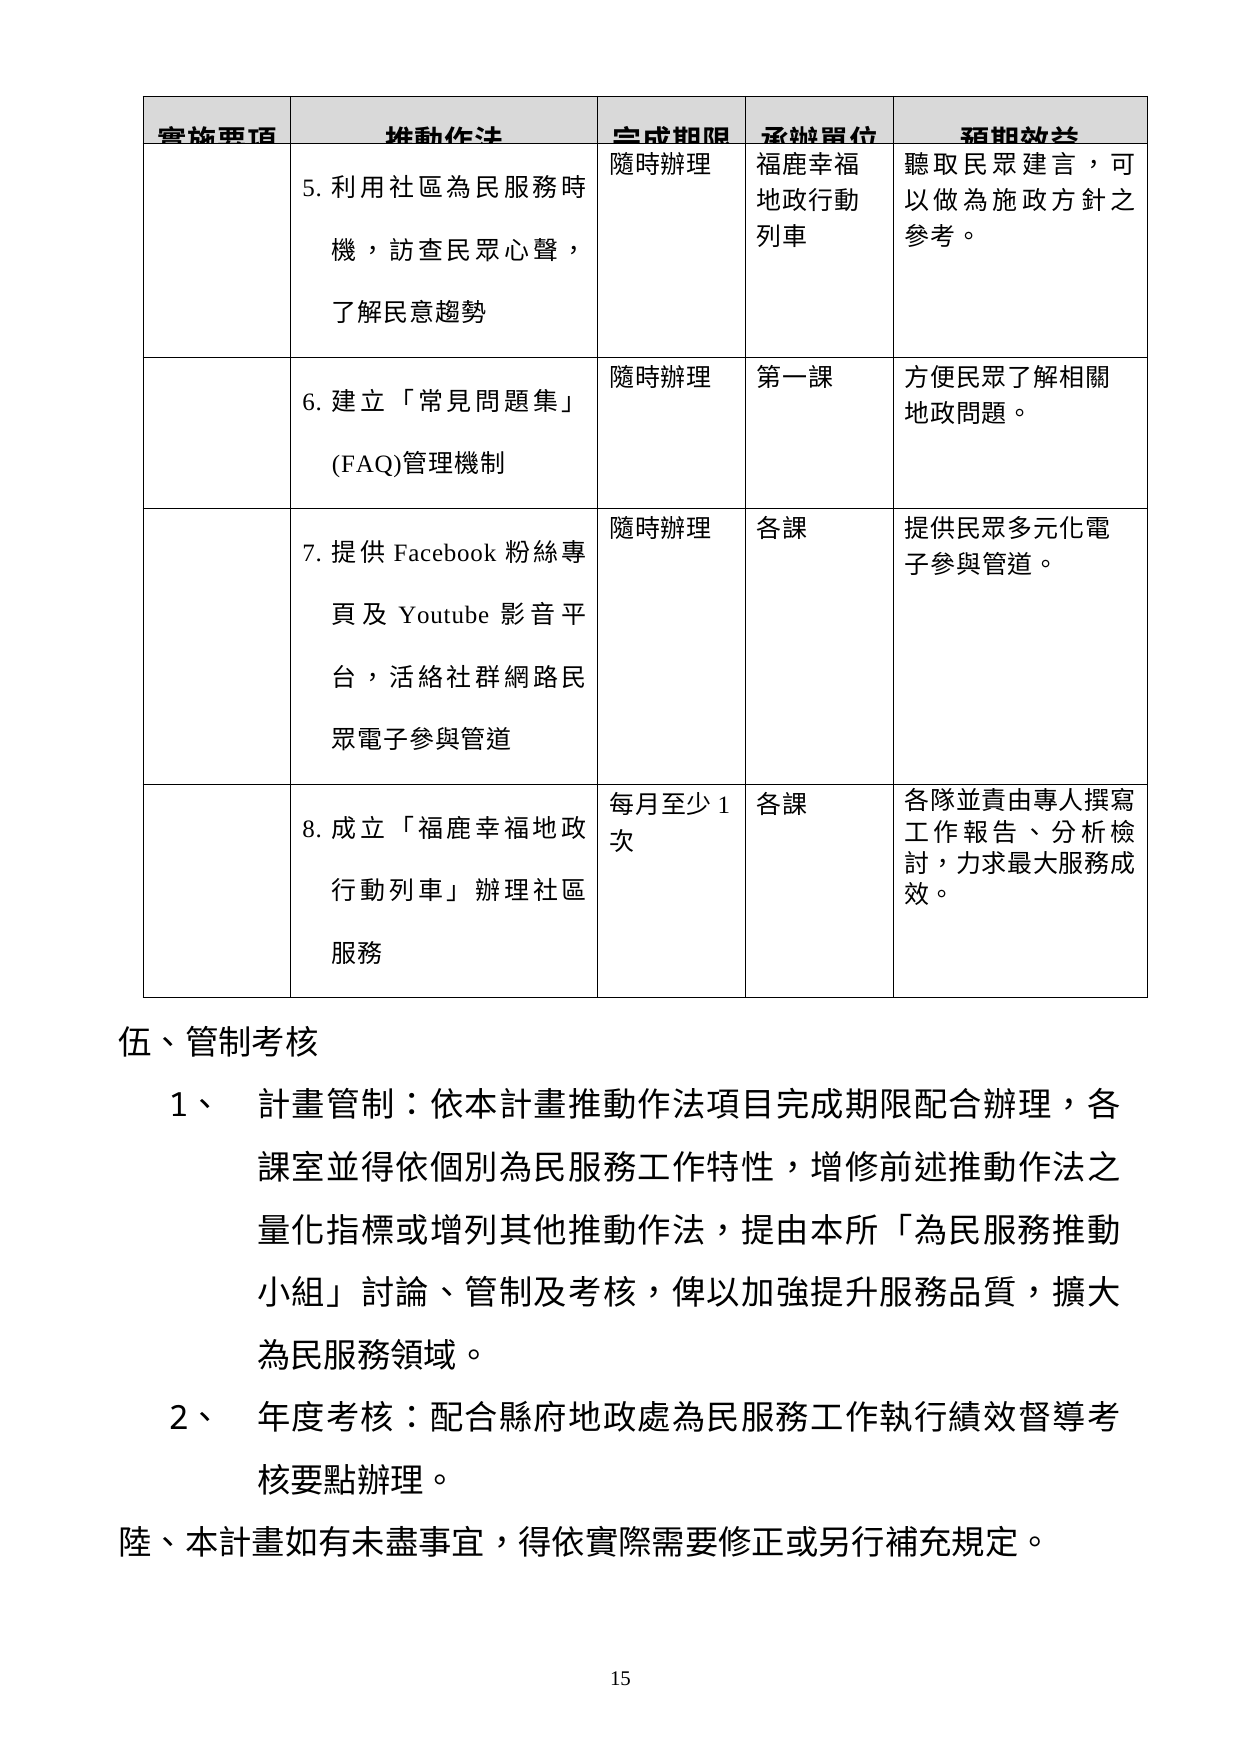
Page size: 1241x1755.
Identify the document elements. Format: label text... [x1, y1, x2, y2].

list 計畫管制：依本計畫推動作法項目完成期限配合辦理，各課室並得依個別為民服務工作特性，增修前述推動作法之量化指標或增列其他推動作法，提由本所「為民服務推動小組」討論、管制及考核，俾以加強提升服務品質，擴大為民服務領域。 [168, 1061, 1122, 1373]
table_cell 各課 [746, 509, 893, 784]
table_cell 各隊並責由專人撰寫工作報告、分析檢討，力求最大服務成效。 [894, 785, 1147, 997]
table_cell [144, 358, 290, 508]
list 年度考核：配合縣府地政處為民服務工作執行績效督導考核要點辦理。 [168, 1373, 1122, 1498]
text 陸、本計畫如有未盡事宜，得依實際需要修正或另行補充規定。 [118, 1498, 1122, 1561]
table_cell 每月至少1次 [598, 785, 745, 997]
table_cell 利用社區為民服務時機，訪查民眾心聲，了解民意趨勢 [291, 144, 597, 357]
table_header 承辦單位 [746, 97, 893, 143]
table_cell 第一課 [746, 358, 893, 508]
table_cell 聽取民眾建言，可以做為施政方針之參考。 [894, 144, 1147, 357]
table_cell 提供Facebook粉絲專頁及Youtube影音平台，活絡社群網路民眾電子參與管道 [291, 509, 597, 784]
table_cell 提供民眾多元化電子參與管道。 [894, 509, 1147, 784]
table_cell [144, 509, 290, 784]
text 伍、管制考核 [118, 998, 1122, 1061]
table_cell 各課 [746, 785, 893, 997]
table_cell [144, 785, 290, 997]
table_cell 成立「福鹿幸福地政行動列車」辦理社區服務 [291, 785, 597, 997]
table_header 推動作法 [291, 97, 597, 143]
table_cell 隨時辦理 [598, 144, 745, 357]
table_cell 方便民眾了解相關地政問題。 [894, 358, 1147, 508]
table_header 完成期限 [598, 97, 745, 143]
table_cell 福鹿幸福地政行動列車 [746, 144, 893, 357]
table_cell 隨時辦理 [598, 358, 745, 508]
table_cell 隨時辦理 [598, 509, 745, 784]
table_cell [144, 144, 290, 357]
table_cell 建立「常見問題集」(FAQ)管理機制 [291, 358, 597, 508]
table_header 實施要項 [144, 97, 290, 143]
table_header 預期效益 [894, 97, 1147, 143]
